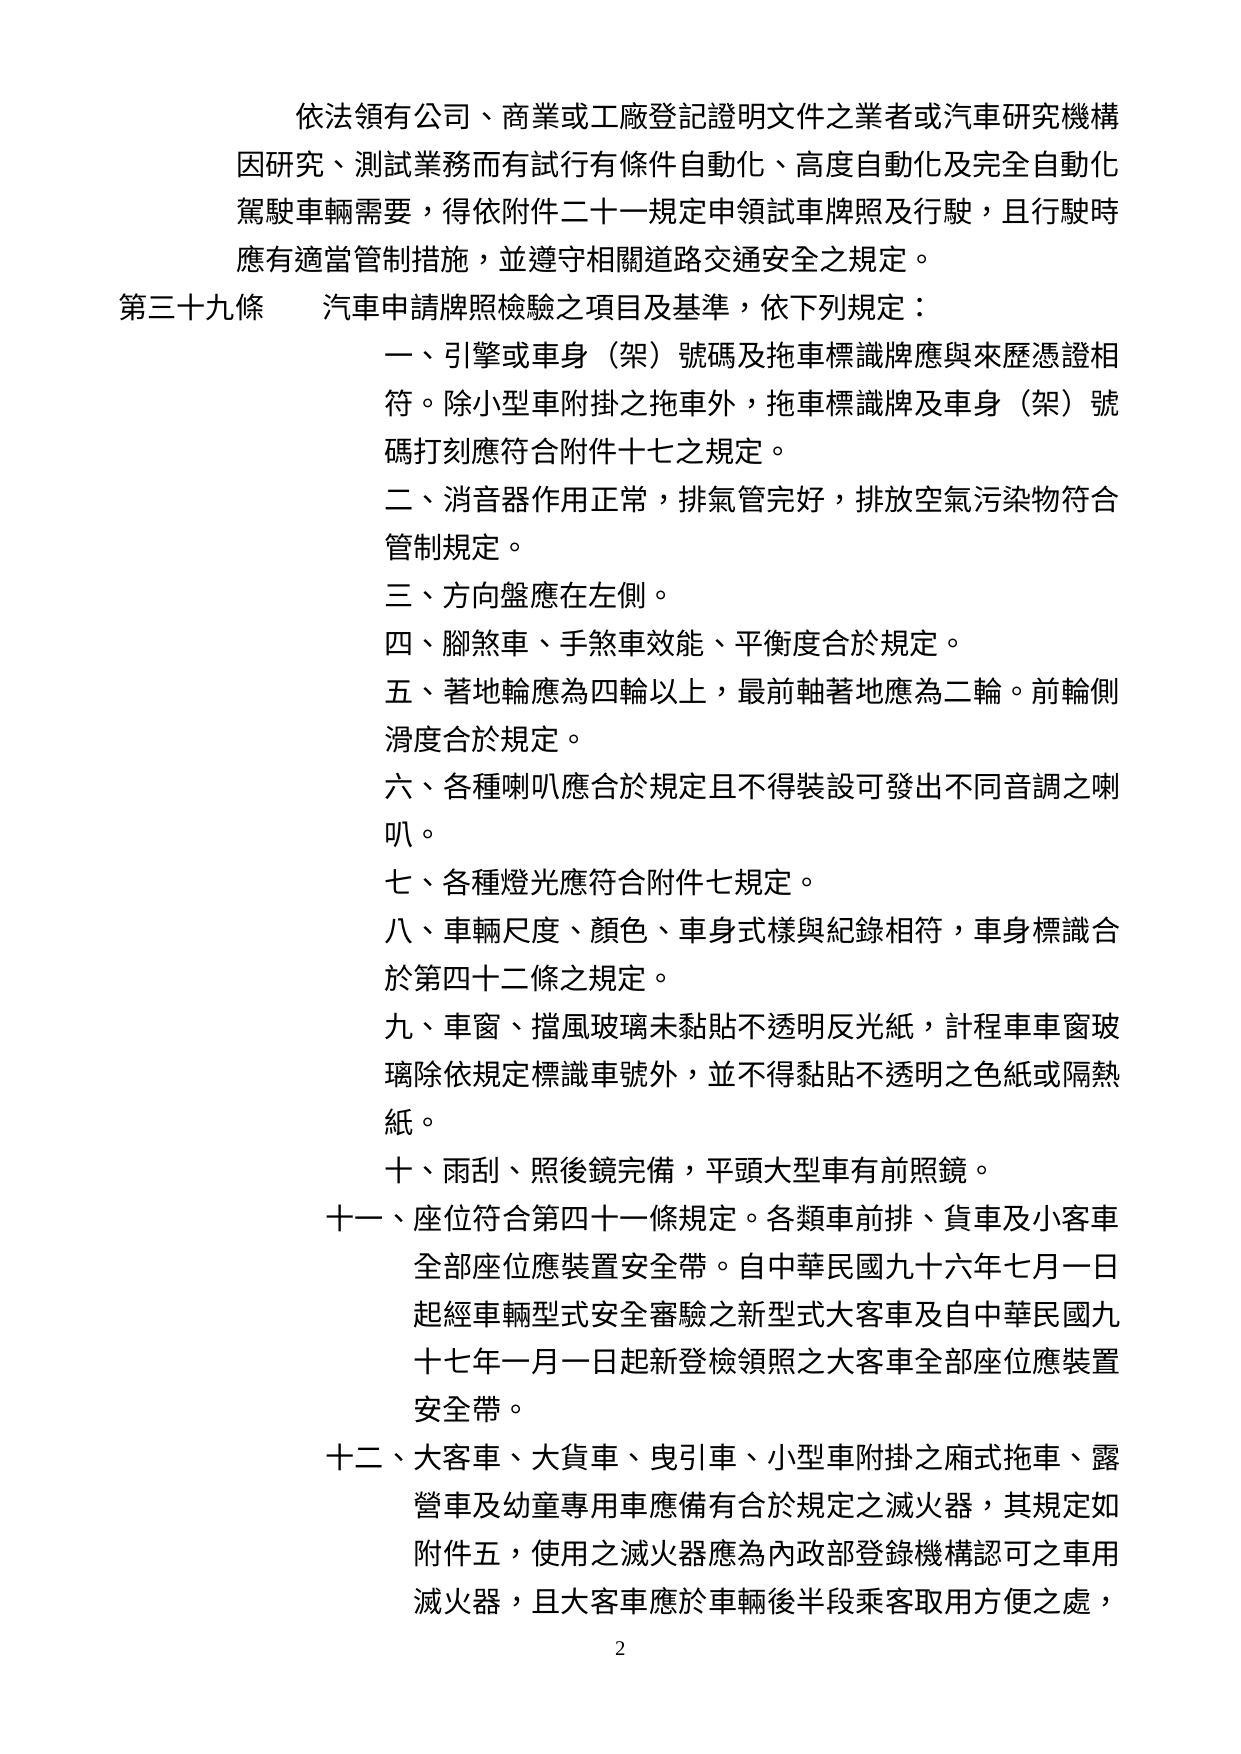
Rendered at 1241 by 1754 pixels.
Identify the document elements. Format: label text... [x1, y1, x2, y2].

text 七、各種燈光應符合附件七規定。 [384, 855, 1122, 903]
text 三、方向盤應在左側。 [384, 568, 1122, 616]
text 第三十九條 汽車申請牌照檢驗之項目及基準，依下列規定： [118, 280, 1122, 328]
text 四、腳煞車、手煞車效能、平衡度合於規定。 [384, 616, 1122, 664]
text 依法領有公司、商業或工廠登記證明文件之業者或汽車研究機構，因研究、測試業務而有試行有條件自動化、高度自動化及完全自動化駕駛車輛需要，得依附件二十一規定申領試車牌照及行駛，且行駛時應有適當管制措施，並遵守相關道路交通安全之規定。 [236, 89, 1122, 280]
text 九、車窗、擋風玻璃未黏貼不透明反光紙，計程車車窗玻璃除依規定標識車號外，並不得黏貼不透明之色紙或隔熱紙。 [384, 999, 1122, 1143]
text 二、消音器作用正常，排氣管完好，排放空氣污染物符合管制規定。 [384, 472, 1122, 568]
text 五、著地輪應為四輪以上，最前軸著地應為二輪。前輪側滑度合於規定。 [384, 664, 1122, 759]
text 八、車輛尺度、顏色、車身式樣與紀錄相符，車身標識合於第四十二條之規定。 [384, 903, 1122, 999]
text 一、引擎或車身（架）號碼及拖車標識牌應與來歷憑證相符。除小型車附掛之拖車外，拖車標識牌及車身（架）號碼打刻應符合附件十七之規定。 [384, 328, 1122, 472]
text 六、各種喇叭應合於規定且不得裝設可發出不同音調之喇叭。 [384, 759, 1122, 855]
text 十二、大客車、大貨車、曳引車、小型車附掛之廂式拖車、露營車及幼童專用車應備有合於規定之滅火器，其規定如附件五，使用之滅火器應為內政部登錄機構認可之車用滅火器，且大客車應於車輛後半段乘客取用方便之處， [325, 1430, 1122, 1622]
text 十、雨刮、照後鏡完備，平頭大型車有前照鏡。 [384, 1143, 1122, 1191]
text 十一、座位符合第四十一條規定。各類車前排、貨車及小客車全部座位應裝置安全帶。自中華民國九十六年七月一日起經車輛型式安全審驗之新型式大客車及自中華民國九十七年一月一日起新登檢領照之大客車全部座位應裝置安全帶。 [325, 1191, 1122, 1430]
